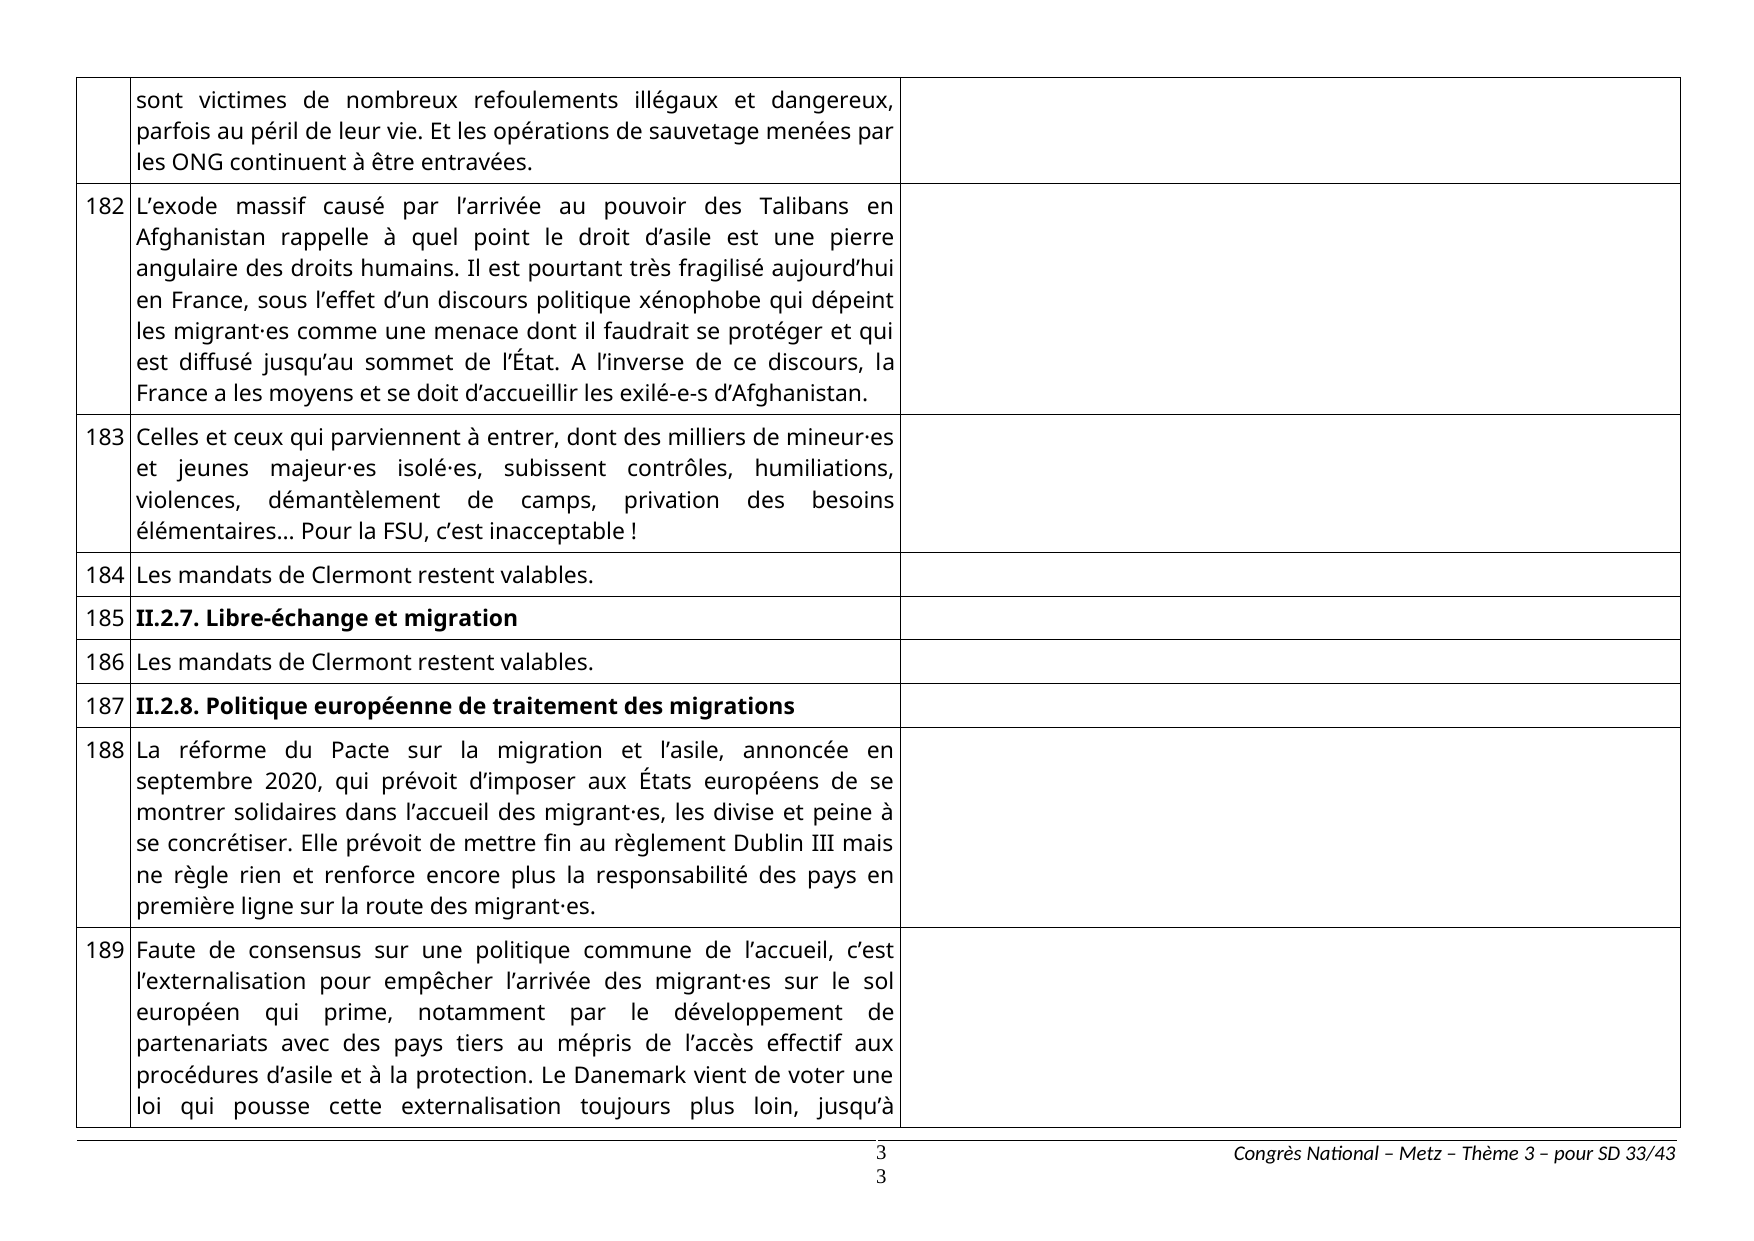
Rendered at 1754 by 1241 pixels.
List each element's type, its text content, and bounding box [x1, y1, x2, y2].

table_cell II.2.7. Libre-échange et migration [131, 597, 900, 639]
table_cell [901, 684, 1680, 727]
table_cell 185 [77, 597, 130, 639]
table_cell 184 [77, 553, 130, 596]
table_cell Les mandats de Clermont restent valables. [131, 553, 900, 596]
table_cell [901, 928, 1680, 1127]
table_cell [901, 184, 1680, 414]
table_cell 186 [77, 640, 130, 683]
table_cell 183 [77, 415, 130, 552]
table_cell II.2.8. Politique européenne de traitement des migrations [131, 684, 900, 727]
table_cell Faute de consensus sur une politique commune de l’accueil, c’est l’externalisation pour empêcher l’arrivée des migrant·es sur le sol européen qui prime, notamment par le développement de partenariats avec des pays tiers au mépris de l’accès effectif aux procédures d’asile et à la protection. Le Danemark vient de voter une loi qui pousse cette externalisation toujours plus loin, jusqu’à [131, 928, 900, 1127]
table_cell [77, 78, 130, 183]
table_cell L’exode massif causé par l’arrivée au pouvoir des Talibans en Afghanistan rappelle à quel point le droit d’asile est une pierre angulaire des droits humains. Il est pourtant très fragilisé aujourd’hui en France, sous l’effet d’un discours politique xénophobe qui dépeint les migrant·es comme une menace dont il faudrait se protéger et qui est diffusé jusqu’au sommet de l’État. A l’inverse de ce discours, la France a les moyens et se doit d’accueillir les exilé-e-s d’Afghanistan. [131, 184, 900, 414]
table_cell sont victimes de nombreux refoulements illégaux et dangereux, parfois au péril de leur vie. Et les opérations de sauvetage menées par les ONG continuent à être entravées. [131, 78, 900, 183]
table_cell [901, 553, 1680, 596]
table_cell 187 [77, 684, 130, 727]
table_cell [901, 415, 1680, 552]
table_cell Les mandats de Clermont restent valables. [131, 640, 900, 683]
table_cell [901, 78, 1680, 183]
table_cell [901, 640, 1680, 683]
table_cell [901, 728, 1680, 927]
table_cell 188 [77, 728, 130, 927]
table_cell [901, 597, 1680, 639]
table_cell La réforme du Pacte sur la migration et l’asile, annoncée en septembre 2020, qui prévoit d’imposer aux États européens de se montrer solidaires dans l’accueil des migrant·es, les divise et peine à se concrétiser. Elle prévoit de mettre fin au règlement Dublin III mais ne règle rien et renforce encore plus la responsabilité des pays en première ligne sur la route des migrant·es. [131, 728, 900, 927]
table_cell 182 [77, 184, 130, 414]
table_cell Celles et ceux qui parviennent à entrer, dont des milliers de mineur·es et jeunes majeur·es isolé·es, subissent contrôles, humiliations, violences, démantèlement de camps, privation des besoins élémentaires… Pour la FSU, c’est inacceptable ! [131, 415, 900, 552]
table_cell 189 [77, 928, 130, 1127]
